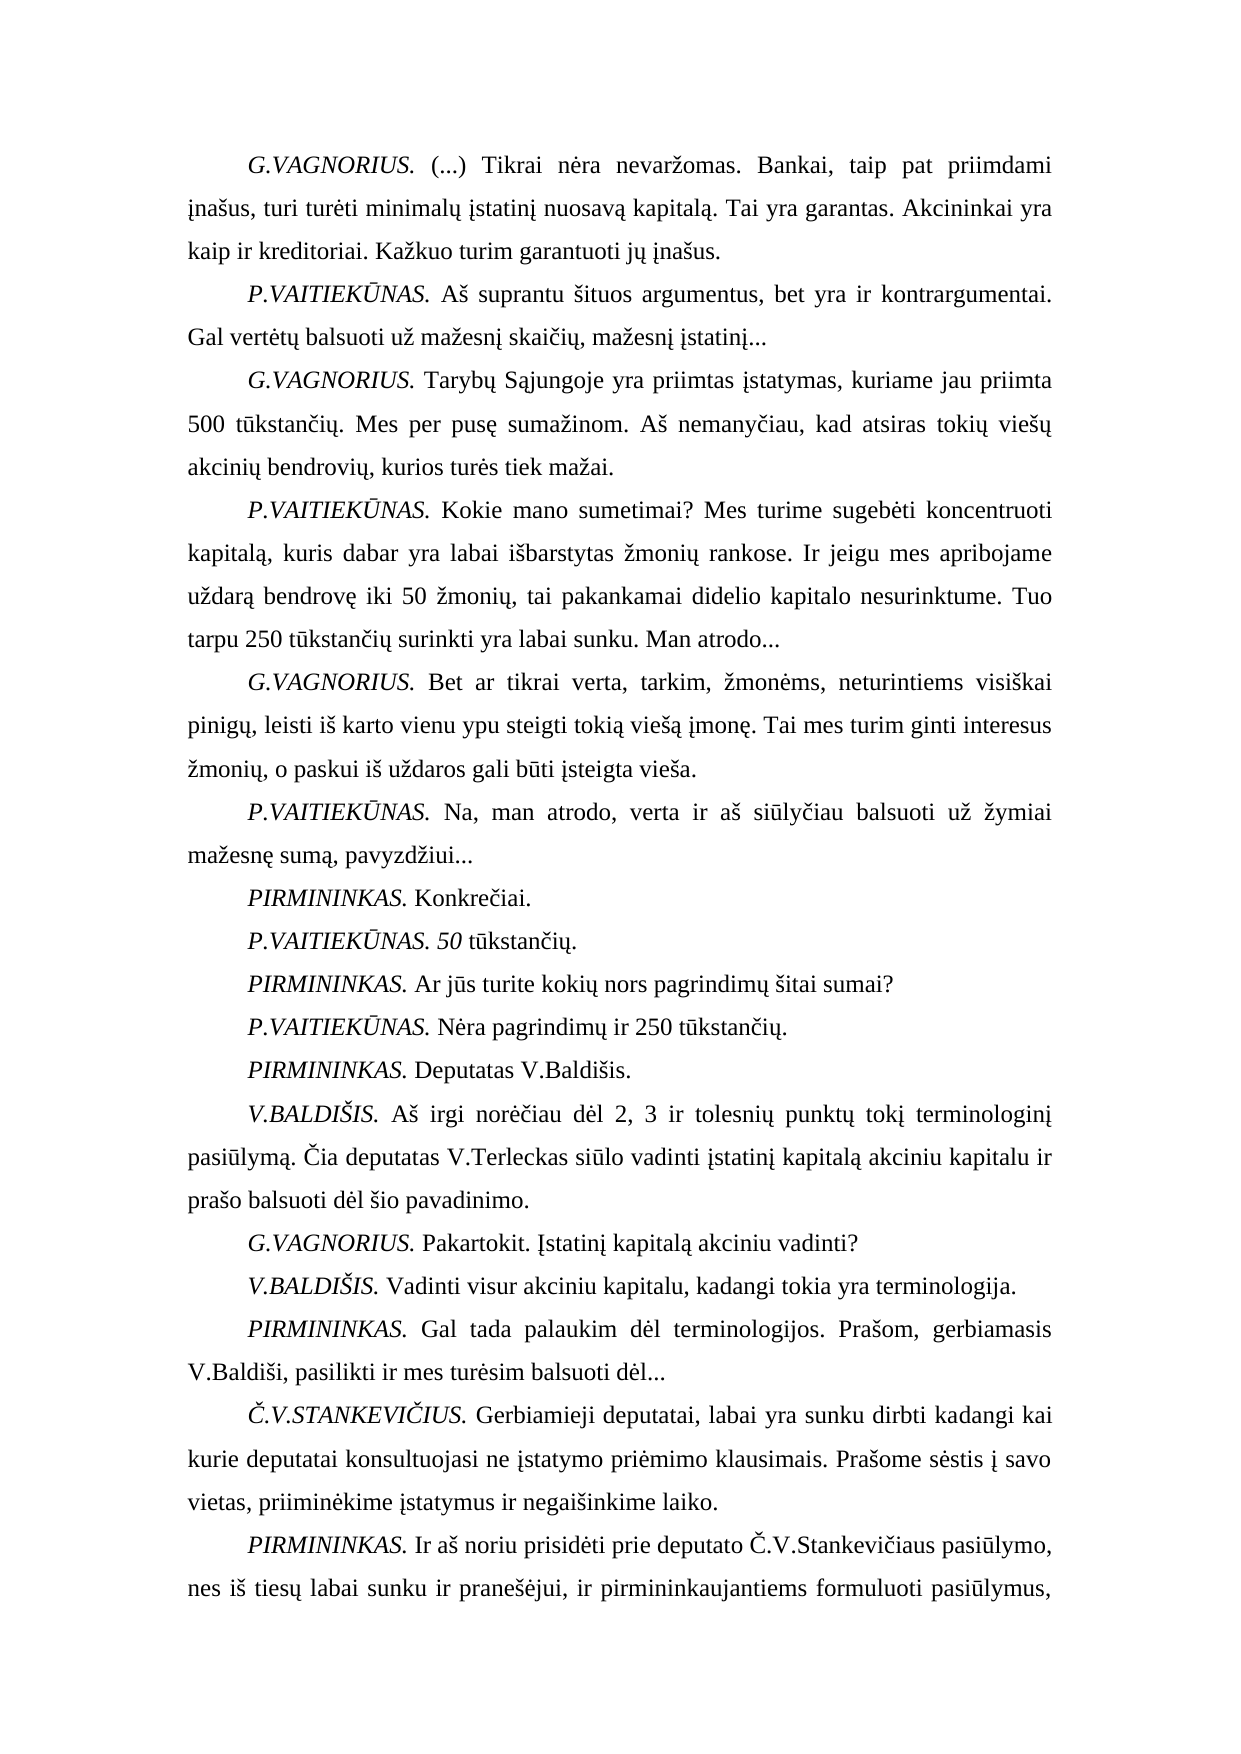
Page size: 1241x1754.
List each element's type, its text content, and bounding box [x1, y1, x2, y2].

text P.VAITIEKŪNAS. 50 tūkstančių. [187, 926, 1053, 955]
text G.VAGNORIUS. Tarybų Sąjungoje yra priimtas įstatymas, kuriame jau priimta 500 tūkstančių. Mes per pusę sumažinom. Aš nemanyčiau, kad atsiras tokių viešų akcinių bendrovių, kurios turės tiek mažai. [187, 366, 1053, 481]
text P.VAITIEKŪNAS. Nėra pagrindimų ir 250 tūkstančių. [187, 1012, 1053, 1041]
text Č.V.STANKEVIČIUS. Gerbiamieji deputatai, labai yra sunku dirbti ka­dangi kai kurie deputatai konsultuojasi ne įstatymo priėmimo klausimais. Prašome sėstis į savo vietas, priiminėkime įstatymus ir negaišinkime laiko. [187, 1401, 1053, 1516]
text P.VAITIEKŪNAS. Na, man atrodo, verta ir aš siūlyčiau balsuoti už žymiai mažesnę sumą, pavyzdžiui... [187, 797, 1053, 869]
text PIRMININKAS. Gal tada palaukim dėl terminologijos. Prašom, gerbiamasis V.Baldiši, pasilikti ir mes turėsim balsuoti dėl... [187, 1314, 1053, 1386]
text G.VAGNORIUS. Bet ar tikrai verta, tarkim, žmonėms, neturintiems visiškai pinigų, leisti iš karto vienu ypu steigti tokią viešą įmonę. Tai mes turim ginti interesus žmonių, o paskui iš uždaros gali būti įsteigta vieša. [187, 667, 1053, 782]
text PIRMININKAS. Deputatas V.Baldišis. [187, 1056, 1053, 1084]
text G.VAGNORIUS. Pakartokit. Įstatinį kapitalą akciniu vadinti? [187, 1228, 1053, 1257]
text V.BALDIŠIS. Vadinti visur akciniu kapitalu, kadangi tokia yra terminologija. [187, 1271, 1053, 1300]
text PIRMININKAS. Konkrečiai. [187, 883, 1053, 912]
text P.VAITIEKŪNAS. Kokie mano sumetimai? Mes turime sugebėti koncentruoti kapitalą, kuris dabar yra labai išbarstytas žmonių rankose. Ir jeigu mes apribojame uždarą bendrovę iki 50 žmonių, tai pakankamai didelio kapitalo nesurinktume. Tuo tarpu 250 tūkstančių surinkti yra labai sunku. Man atrodo... [187, 495, 1053, 653]
text PIRMININKAS. Ir aš noriu prisidėti prie deputato Č.V.Stankevičiaus pasiūlymo, nes iš tiesų labai sunku ir pranešėjui, ir pirmininkaujantiems formuluoti pasiūlymus, [187, 1530, 1053, 1602]
text G.VAGNORIUS. (...) Tikrai nėra nevaržomas. Bankai, taip pat priimdami įnašus, turi turėti minimalų įstatinį nuosavą kapitalą. Tai yra garantas. Akcininkai yra kaip ir kreditoriai. Kažkuo turim garantuoti jų įnašus. [187, 150, 1053, 265]
text PIRMININKAS. Ar jūs turite kokių nors pagrindimų šitai sumai? [187, 969, 1053, 998]
text V.BALDIŠIS. Aš irgi norėčiau dėl 2, 3 ir tolesnių punktų tokį terminologinį pasiūlymą. Čia deputatas V.Terleckas siūlo vadinti įstatinį kapitalą akciniu kapitalu ir prašo balsuoti dėl šio pavadinimo. [187, 1099, 1053, 1214]
text P.VAITIEKŪNAS. Aš suprantu šituos argumentus, bet yra ir kontrargumentai. Gal vertėtų balsuoti už mažesnį skaičių, mažesnį įstatinį... [187, 279, 1053, 351]
